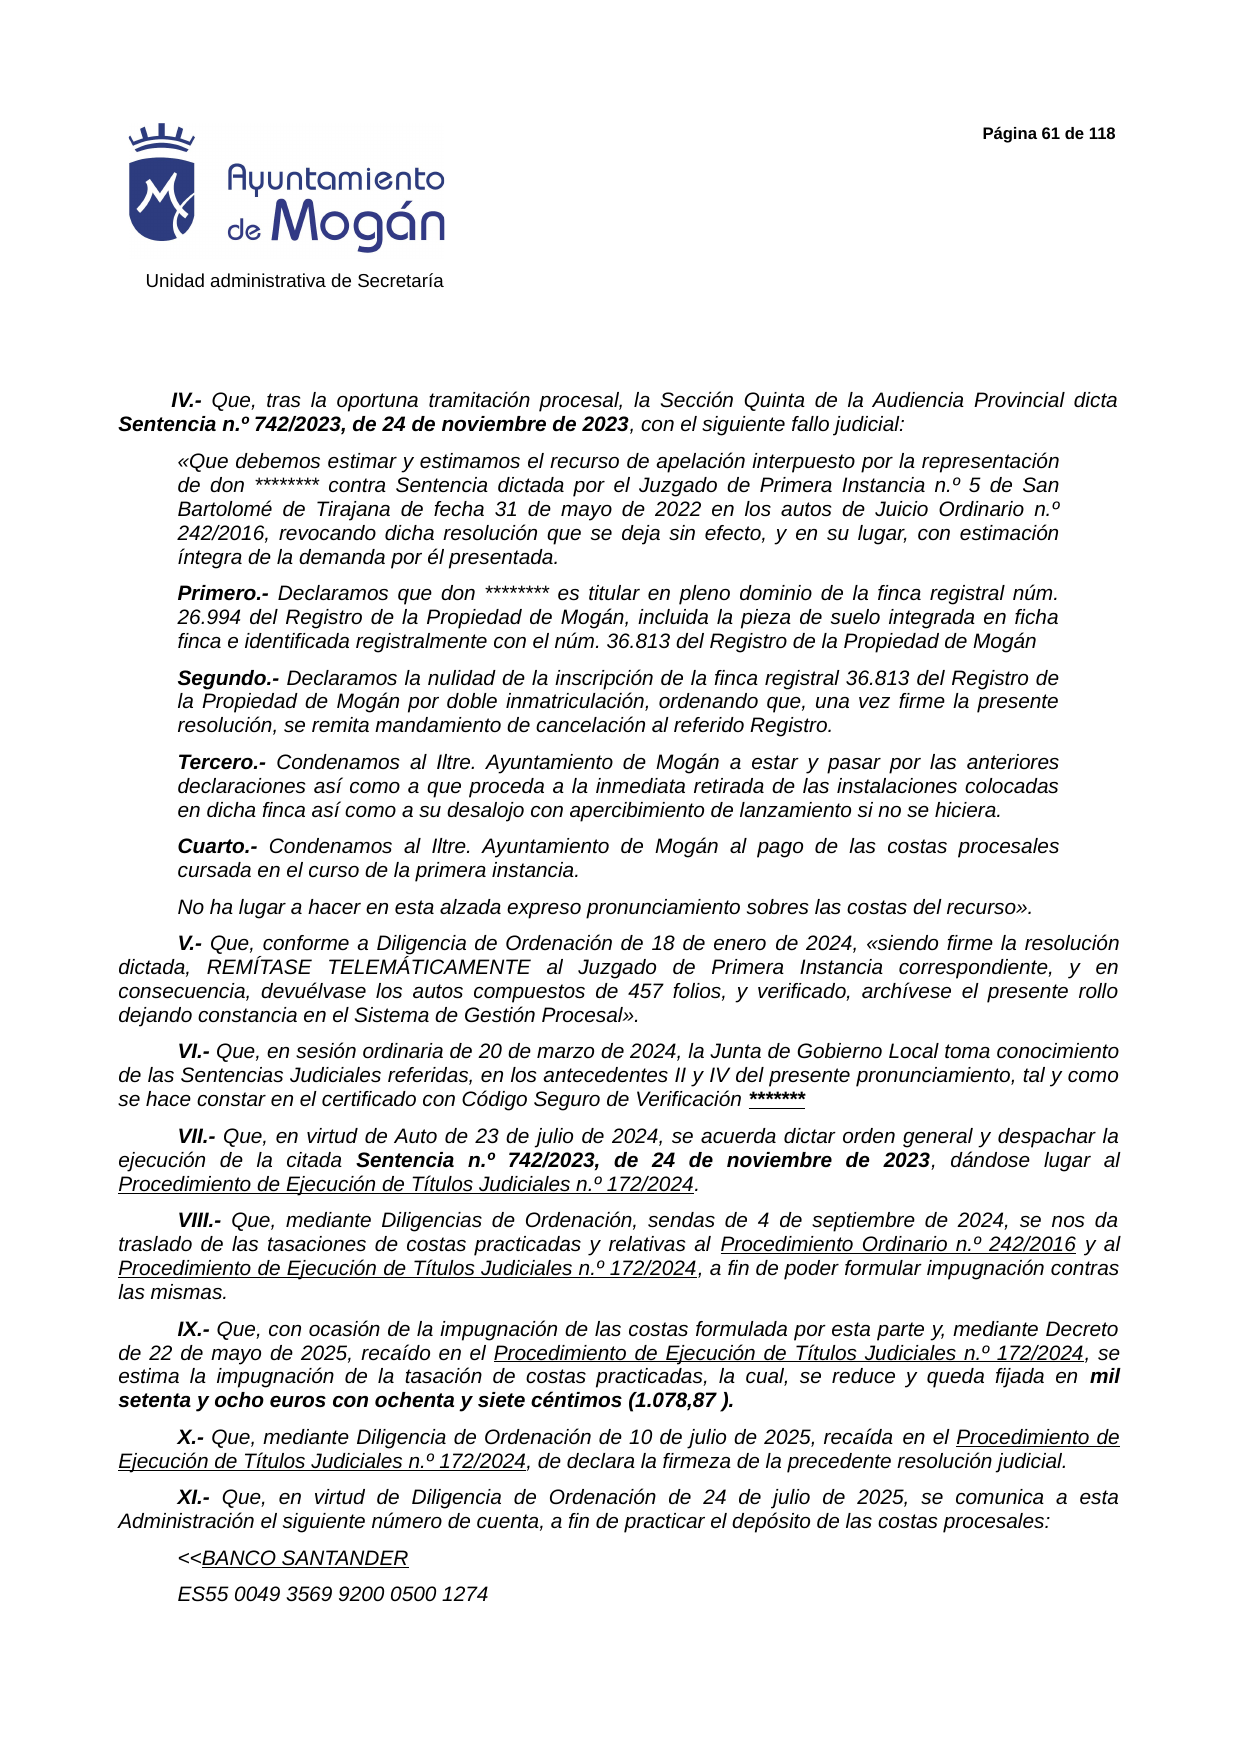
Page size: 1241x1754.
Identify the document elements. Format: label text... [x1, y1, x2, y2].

text IX.- Que, con ocasión de la impugnación de las costas formulada por esta parte y, mediante Decreto de 22 de mayo de 2025, recaído en el Procedimiento de Ejecución de Títulos Judiciales n.º 172/2024, se estima la impugnación de la tasación de costas practicadas, la cual, se reduce y queda fijada en mil setenta y ocho euros con ochenta y siete céntimos (1.078,87 ). [118, 1316, 1122, 1412]
text Primero.- Declaramos que don ******** es titular en pleno dominio de la finca registral núm. 26.994 del Registro de la Propiedad de Mogán, incluida la pieza de suelo integrada en ficha finca e identificada registralmente con el núm. 36.813 del Registro de la Propiedad de Mogán [177, 581, 1063, 653]
text <<BANCO SANTANDER [118, 1546, 1122, 1569]
text VII.- Que, en virtud de Auto de 23 de julio de 2024, se acuerda dictar orden general y despachar la ejecución de la citada Sentencia n.º 742/2023, de 24 de noviembre de 2023, dándose lugar al Procedimiento de Ejecución de Títulos Judiciales n.º 172/2024. [118, 1124, 1122, 1196]
text XI.- Que, en virtud de Diligencia de Ordenación de 24 de julio de 2025, se comunica a esta Administración el siguiente número de cuenta, a fin de practicar el depósito de las costas procesales: [118, 1485, 1122, 1533]
text Segundo.- Declaramos la nulidad de la inscripción de la finca registral 36.813 del Registro de la Propiedad de Mogán por doble inmatriculación, ordenando que, una vez firme la presente resolución, se remita mandamiento de cancelación al referido Registro. [177, 665, 1063, 737]
text ES55 0049 3569 9200 0500 1274 [118, 1582, 1122, 1606]
text VIII.- Que, mediante Diligencias de Ordenación, sendas de 4 de septiembre de 2024, se nos da traslado de las tasaciones de costas practicadas y relativas al Procedimiento Ordinario n.º 242/2016 y al Procedimiento de Ejecución de Títulos Judiciales n.º 172/2024, a fin de poder formular impugnación contras las mismas. [118, 1208, 1122, 1304]
text IV.- Que, tras la oportuna tramitación procesal, la Sección Quinta de la Audiencia Provincial dicta Sentencia n.º 742/2023, de 24 de noviembre de 2023, con el siguiente fallo judicial: [118, 388, 1122, 436]
text No ha lugar a hacer en esta alzada expreso pronunciamiento sobres las costas del recurso». [177, 894, 1063, 918]
picture [128, 123, 445, 259]
text VI.- Que, en sesión ordinaria de 20 de marzo de 2024, la Junta de Gobierno Local toma conocimiento de las Sentencias Judiciales referidas, en los antecedentes II y IV del presente pronunciamiento, tal y como se hace constar en el certificado con Código Seguro de Verificación ******* [118, 1039, 1122, 1111]
text «Que debemos estimar y estimamos el recurso de apelación interpuesto por la representación de don ******** contra Sentencia dictada por el Juzgado de Primera Instancia n.º 5 de San Bartolomé de Tirajana de fecha 31 de mayo de 2022 en los autos de Juicio Ordinario n.º 242/2016, revocando dicha resolución que se deja sin efecto, y en su lugar, con estimación íntegra de la demanda por él presentada. [177, 449, 1063, 568]
text Tercero.- Condenamos al Iltre. Ayuntamiento de Mogán a estar y pasar por las anteriores declaraciones así como a que proceda a la inmediata retirada de las instalaciones colocadas en dicha finca así como a su desalojo con apercibimiento de lanzamiento si no se hiciera. [177, 750, 1063, 822]
text Cuarto.- Condenamos al Iltre. Ayuntamiento de Mogán al pago de las costas procesales cursada en el curso de la primera instancia. [177, 834, 1063, 882]
text X.- Que, mediante Diligencia de Ordenación de 10 de julio de 2025, recaída en el Procedimiento de Ejecución de Títulos Judiciales n.º 172/2024, de declara la firmeza de la precedente resolución judicial. [118, 1425, 1122, 1473]
text V.- Que, conforme a Diligencia de Ordenación de 18 de enero de 2024, «siendo firme la resolución dictada, REMÍTASE TELEMÁTICAMENTE al Juzgado de Primera Instancia correspondiente, y en consecuencia, devuélvase los autos compuestos de 457 folios, y verificado, archívese el presente rollo dejando constancia en el Sistema de Gestión Procesal». [118, 931, 1122, 1027]
